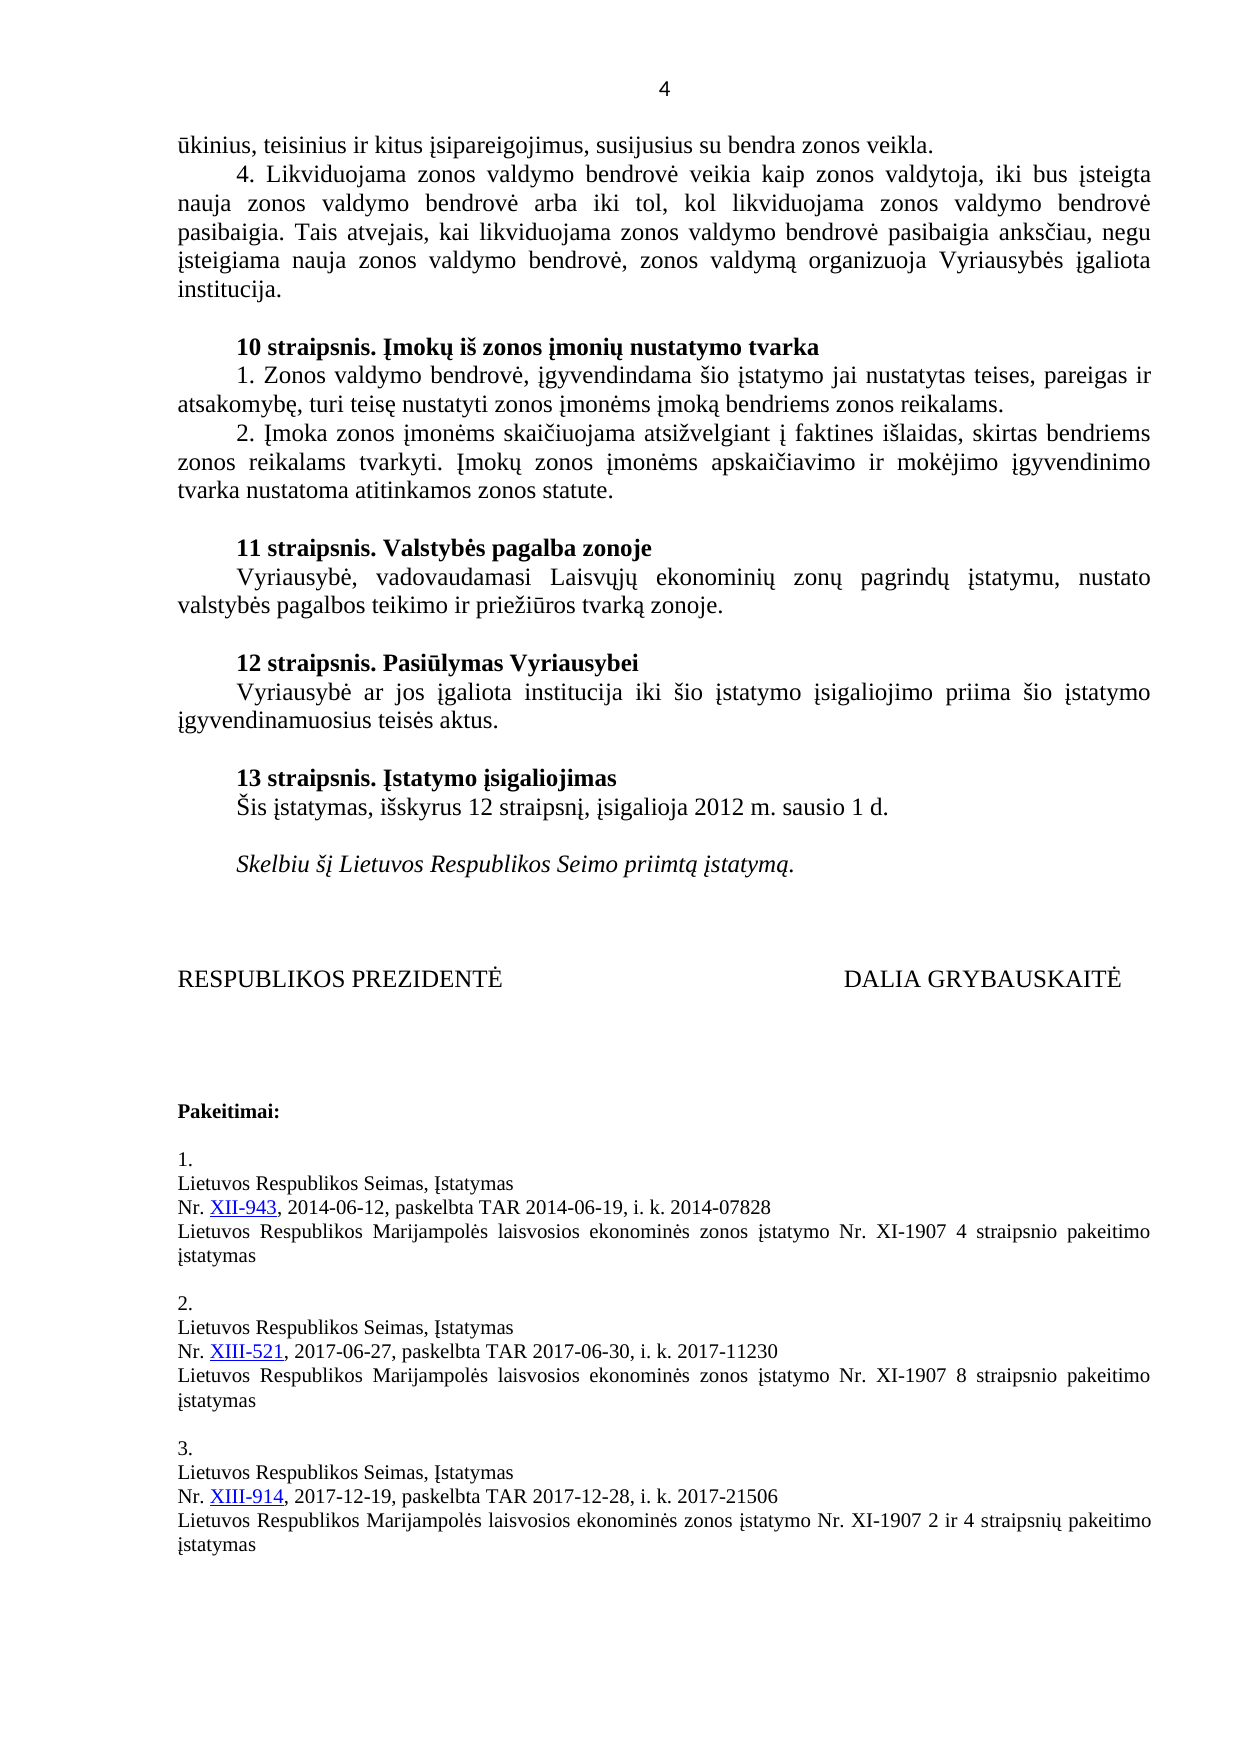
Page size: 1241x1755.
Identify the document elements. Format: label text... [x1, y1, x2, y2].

text RESPUBLIKOS PREZIDENTĖ DALIA GRYBAUSKAITĖ [177, 964, 1152, 993]
text ūkinius, teisinius ir kitus įsipareigojimus, susijusius su bendra zonos veikla. [177, 131, 1152, 159]
text 10 straipsnis. Įmokų iš zonos įmonių nustatymo tvarka [177, 332, 1152, 361]
text 1. [177, 1147, 1152, 1171]
text Nr. XII-943, 2014-06-12, paskelbta TAR 2014-06-19, i. k. 2014-07828 [177, 1195, 1152, 1219]
text Lietuvos Respublikos Marijampolės laisvosios ekonominės zonos įstatymo Nr. XI-1907 8 straipsnio pakeitimo įstatymas [177, 1363, 1152, 1412]
text 1. Zonos valdymo bendrovė, įgyvendindama šio įstatymo jai nustatytas teises, pareigas ir atsakomybę, turi teisę nustatyti zonos įmonėms įmoką bendriems zonos reikalams. [177, 361, 1152, 418]
text 12 straipsnis. Pasiūlymas Vyriausybei [177, 648, 1152, 677]
text Lietuvos Respublikos Marijampolės laisvosios ekonominės zonos įstatymo Nr. XI-1907 2 ir 4 straipsnių pakeitimo įstatymas [177, 1508, 1152, 1556]
text Skelbiu šį Lietuvos Respublikos Seimo priimtą įstatymą. [177, 849, 1152, 878]
text 13 straipsnis. Įstatymo įsigaliojimas [177, 763, 1152, 792]
text 2. Įmoka zonos įmonėms skaičiuojama atsižvelgiant į faktines išlaidas, skirtas bendriems zonos reikalams tvarkyti. Įmokų zonos įmonėms apskaičiavimo ir mokėjimo įgyvendinimo tvarka nustatoma atitinkamos zonos statute. [177, 418, 1152, 504]
text Šis įstatymas, išskyrus 12 straipsnį, įsigalioja 2012 m. sausio 1 d. [177, 792, 1152, 821]
text Nr. XIII-521, 2017-06-27, paskelbta TAR 2017-06-30, i. k. 2017-11230 [177, 1339, 1152, 1363]
text Nr. XIII-914, 2017-12-19, paskelbta TAR 2017-12-28, i. k. 2017-21506 [177, 1484, 1152, 1508]
text Pakeitimai: [177, 1099, 1152, 1123]
text 11 straipsnis. Valstybės pagalba zonoje [177, 533, 1152, 562]
text Lietuvos Respublikos Seimas, Įstatymas [177, 1460, 1152, 1484]
text Lietuvos Respublikos Seimas, Įstatymas [177, 1315, 1152, 1339]
text Lietuvos Respublikos Seimas, Įstatymas [177, 1171, 1152, 1195]
text Vyriausybė ar jos įgaliota institucija iki šio įstatymo įsigaliojimo priima šio įstatymo įgyvendinamuosius teisės aktus. [177, 677, 1152, 734]
text Vyriausybė, vadovaudamasi Laisvųjų ekonominių zonų pagrindų įstatymu, nustato valstybės pagalbos teikimo ir priežiūros tvarką zonoje. [177, 562, 1152, 619]
text 3. [177, 1436, 1152, 1460]
text 4. Likviduojama zonos valdymo bendrovė veikia kaip zonos valdytoja, iki bus įsteigta nauja zonos valdymo bendrovė arba iki tol, kol likviduojama zonos valdymo bendrovė pasibaigia. Tais atvejais, kai likviduojama zonos valdymo bendrovė pasibaigia anksčiau, negu įsteigiama nauja zonos valdymo bendrovė, zonos valdymą organizuoja Vyriausybės įgaliota institucija. [177, 159, 1152, 303]
text 2. [177, 1291, 1152, 1315]
text Lietuvos Respublikos Marijampolės laisvosios ekonominės zonos įstatymo Nr. XI-1907 4 straipsnio pakeitimo įstatymas [177, 1219, 1152, 1267]
